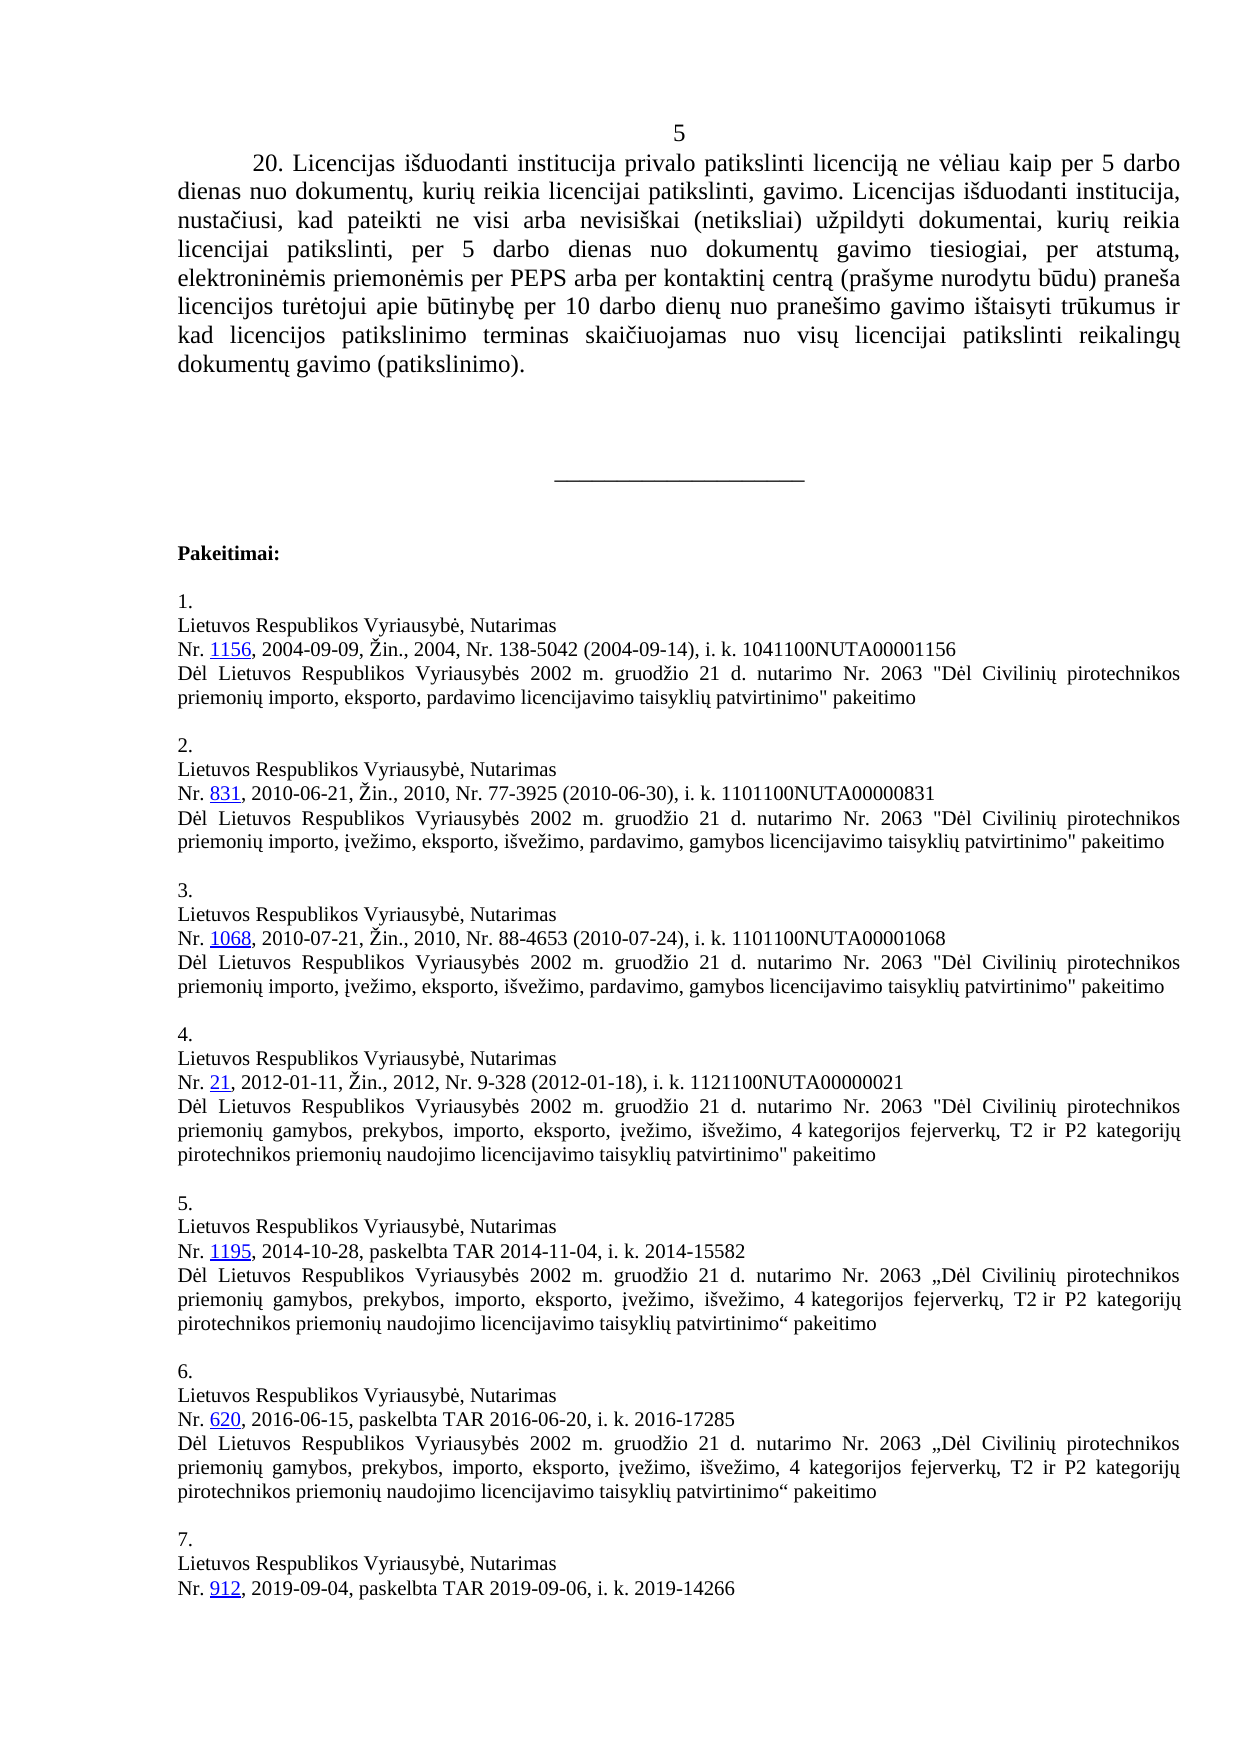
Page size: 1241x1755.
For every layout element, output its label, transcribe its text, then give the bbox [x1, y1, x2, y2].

text Nr. 912, 2019-09-04, paskelbta TAR 2019-09-06, i. k. 2019-14266 [177, 1575, 1181, 1599]
text Lietuvos Respublikos Vyriausybė, Nutarimas [177, 1551, 1181, 1575]
text Dėl Lietuvos Respublikos Vyriausybės 2002 m. gruodžio 21 d. nutarimo Nr. 2063 "Dėl Civilinių pirotechnikos priemonių gamybos, prekybos, importo, eksporto, įvežimo, išvežimo, 4 kategorijos fejerverkų, T2 ir P2 kategorijų pirotechnikos priemonių naudojimo licencijavimo taisyklių patvirtinimo" pakeitimo [177, 1094, 1181, 1166]
text Pakeitimai: [177, 541, 1181, 565]
text 20. Licencijas išduodanti institucija privalo patikslinti licenciją ne vėliau kaip per 5 darbo dienas nuo dokumentų, kurių reikia licencijai patikslinti, gavimo. Licencijas išduodanti institucija, nustačiusi, kad pateikti ne visi arba nevisiškai (netiksliai) užpildyti dokumentai, kurių reikia licencijai patikslinti, per 5 darbo dienas nuo dokumentų gavimo tiesiogiai, per atstumą, elektroninėmis priemonėmis per PEPS arba per kontaktinį centrą (prašyme nurodytu būdu) praneša licencijos turėtojui apie būtinybę per 10 darbo dienų nuo pranešimo gavimo ištaisyti trūkumus ir kad licencijos patikslinimo terminas skaičiuojamas nuo visų licencijai patikslinti reikalingų dokumentų gavimo (patikslinimo). [177, 148, 1181, 378]
text 2. [177, 733, 1181, 757]
text Nr. 1195, 2014-10-28, paskelbta TAR 2014-11-04, i. k. 2014-15582 [177, 1238, 1181, 1263]
text 4. [177, 1022, 1181, 1046]
text Dėl Lietuvos Respublikos Vyriausybės 2002 m. gruodžio 21 d. nutarimo Nr. 2063 "Dėl Civilinių pirotechnikos priemonių importo, eksporto, pardavimo licencijavimo taisyklių patvirtinimo" pakeitimo [177, 661, 1181, 709]
text Dėl Lietuvos Respublikos Vyriausybės 2002 m. gruodžio 21 d. nutarimo Nr. 2063 "Dėl Civilinių pirotechnikos priemonių importo, įvežimo, eksporto, išvežimo, pardavimo, gamybos licencijavimo taisyklių patvirtinimo" pakeitimo [177, 950, 1181, 998]
text Nr. 21, 2012-01-11, Žin., 2012, Nr. 9-328 (2012-01-18), i. k. 1121100NUTA00000021 [177, 1070, 1181, 1094]
text Lietuvos Respublikos Vyriausybė, Nutarimas [177, 1214, 1181, 1238]
text Lietuvos Respublikos Vyriausybė, Nutarimas [177, 613, 1181, 637]
text Nr. 831, 2010-06-21, Žin., 2010, Nr. 77-3925 (2010-06-30), i. k. 1101100NUTA00000831 [177, 781, 1181, 805]
text 5. [177, 1190, 1181, 1214]
text –––––––––––––––––––– [177, 464, 1181, 493]
text Nr. 1156, 2004-09-09, Žin., 2004, Nr. 138-5042 (2004-09-14), i. k. 1041100NUTA00001156 [177, 637, 1181, 661]
text 3. [177, 878, 1181, 902]
text 1. [177, 589, 1181, 613]
text Nr. 620, 2016-06-15, paskelbta TAR 2016-06-20, i. k. 2016-17285 [177, 1407, 1181, 1431]
text Dėl Lietuvos Respublikos Vyriausybės 2002 m. gruodžio 21 d. nutarimo Nr. 2063 "Dėl Civilinių pirotechnikos priemonių importo, įvežimo, eksporto, išvežimo, pardavimo, gamybos licencijavimo taisyklių patvirtinimo" pakeitimo [177, 805, 1181, 853]
text Dėl Lietuvos Respublikos Vyriausybės 2002 m. gruodžio 21 d. nutarimo Nr. 2063 „Dėl Civilinių pirotechnikos priemonių gamybos, prekybos, importo, eksporto, įvežimo, išvežimo, 4 kategorijos fejerverkų, T2 ir P2 kategorijų pirotechnikos priemonių naudojimo licencijavimo taisyklių patvirtinimo“ pakeitimo [177, 1263, 1181, 1335]
text Lietuvos Respublikos Vyriausybė, Nutarimas [177, 757, 1181, 781]
text 7. [177, 1527, 1181, 1551]
text Dėl Lietuvos Respublikos Vyriausybės 2002 m. gruodžio 21 d. nutarimo Nr. 2063 „Dėl Civilinių pirotechnikos priemonių gamybos, prekybos, importo, eksporto, įvežimo, išvežimo, 4 kategorijos fejerverkų, T2 ir P2 kategorijų pirotechnikos priemonių naudojimo licencijavimo taisyklių patvirtinimo“ pakeitimo [177, 1431, 1181, 1503]
text Lietuvos Respublikos Vyriausybė, Nutarimas [177, 1383, 1181, 1407]
text Lietuvos Respublikos Vyriausybė, Nutarimas [177, 902, 1181, 926]
text Lietuvos Respublikos Vyriausybė, Nutarimas [177, 1046, 1181, 1070]
text 6. [177, 1359, 1181, 1383]
text Nr. 1068, 2010-07-21, Žin., 2010, Nr. 88-4653 (2010-07-24), i. k. 1101100NUTA00001068 [177, 926, 1181, 950]
